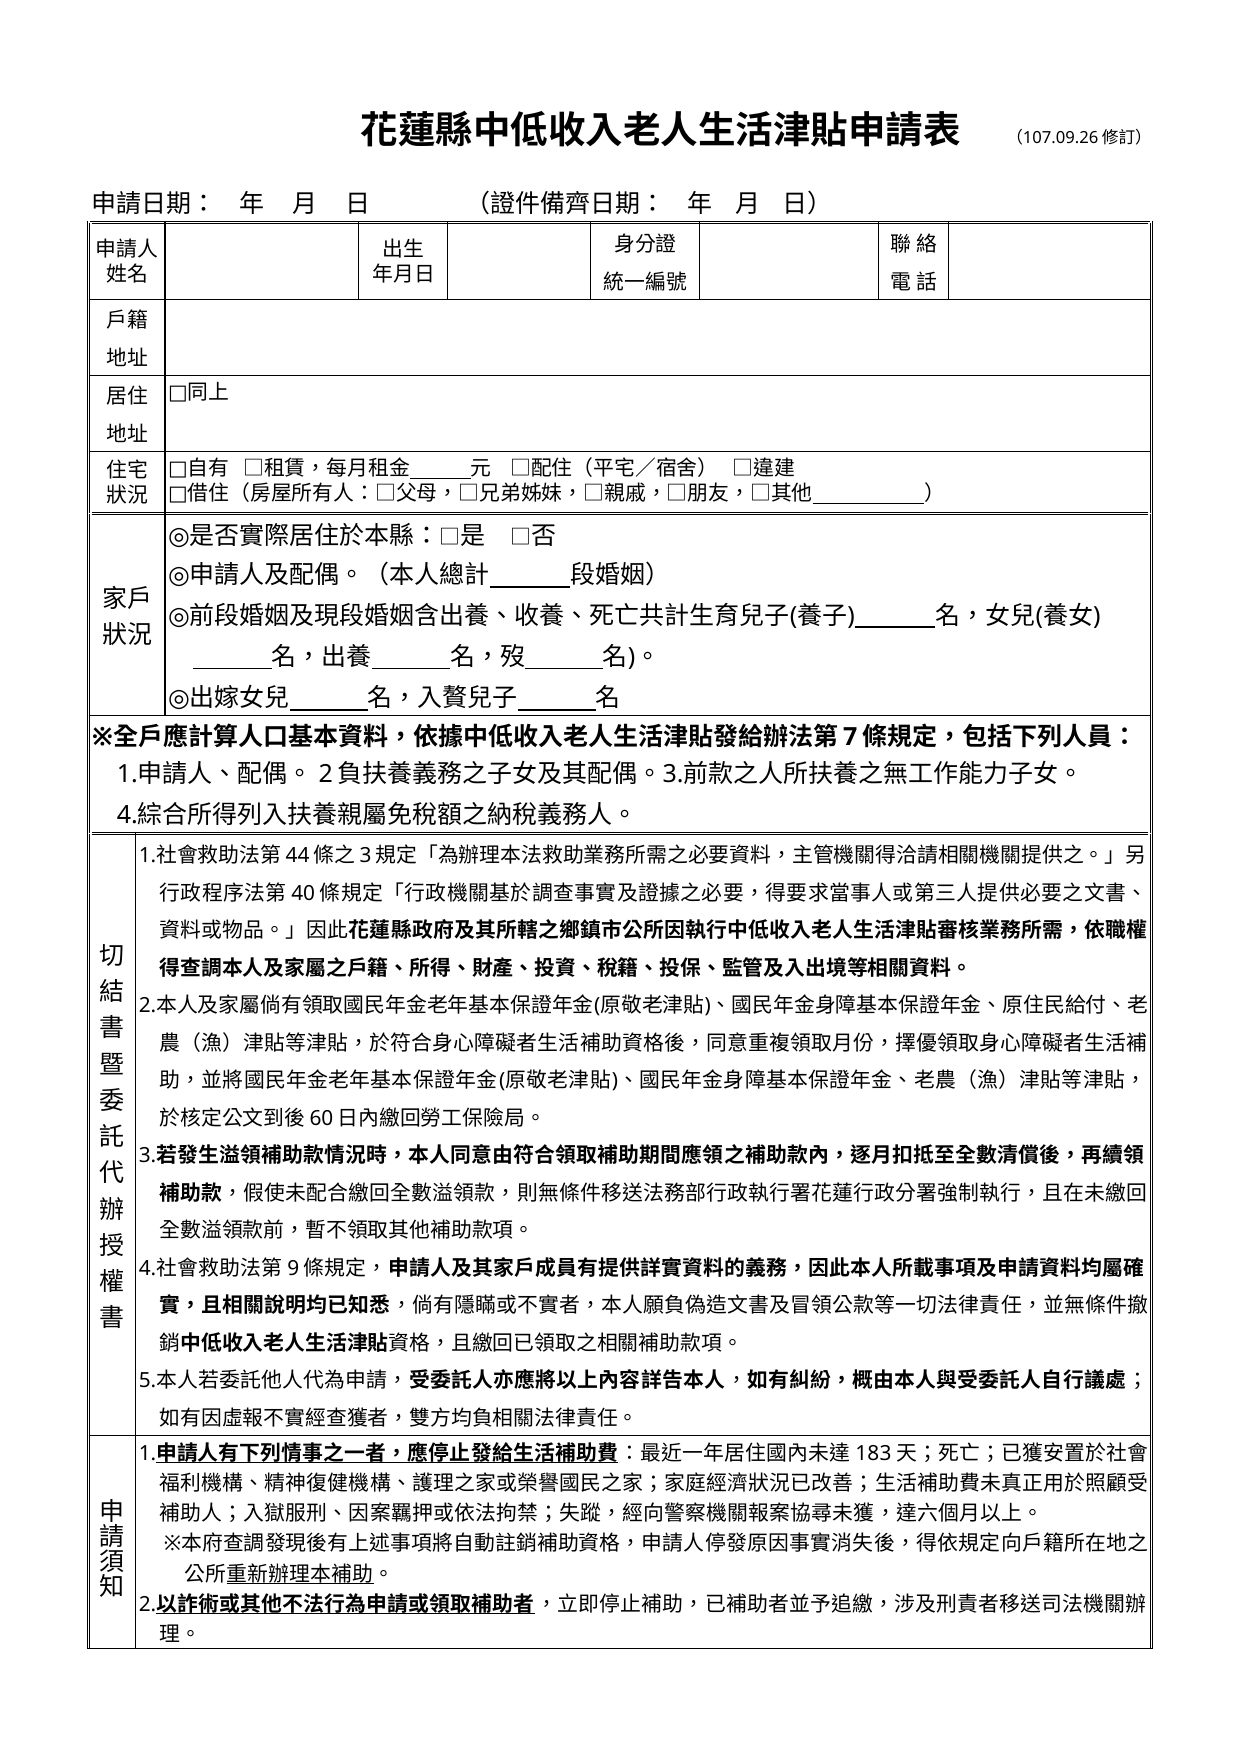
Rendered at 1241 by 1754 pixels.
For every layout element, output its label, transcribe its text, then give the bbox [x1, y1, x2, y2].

table_cell □自有 □租賃，每月租金 元 □配住（平宅／宿舍） □違建 □借住（房屋所有人：□父母，□兄弟姊妹，□親戚，□朋友，□其他 ） [166, 452, 1150, 512]
table_cell 切結書暨委託代辦授權書 [90, 832, 135, 1435]
table_cell 出生 年月日 [359, 224, 447, 299]
table_cell ※全戶應計算人口基本資料，依據中低收入老人生活津貼發給辦法第7條規定，包括下列人員： 1.申請人、配偶。 2負扶養義務之子女及其配偶。3.前款之人所扶養之無工作能力子女。 4.綜合所得列入扶養親屬免稅額之納稅義務人。 [90, 716, 1150, 832]
table_cell [166, 224, 358, 299]
table_cell [949, 221, 1152, 299]
table_cell 1.社會救助法第44條之3規定「為辦理本法救助業務所需之必要資料，主管機關得洽請相關機關提供之。」另行政程序法第40條規定「行政機關基於調查事實及證據之必要，得要求當事人或第三人提供必要之文書、資料或物品。」因此花蓮縣政府及其所轄之鄉鎮市公所因執行中低收入老人生活津貼審核業務所需，依職權得查調本人及家屬之戶籍、所得、財產、投資、稅籍、投保、監管及入出境等相關資料。 2.本人及家屬倘有領取國民年金老年基本保證年金(原敬老津貼)、國民年金身障基本保證年金、原住民給付、老農（漁）津貼等津貼，於符合身心障礙者生活補助資格後，同意重複領取月份，擇優領取身心障礙者生活補助，並將國民年金老年基本保證年金(原敬老津貼)、國民年金身障基本保證年金、老農（漁）津貼等津貼，於核定公文到後60日內繳回勞工保險局。 3.若發生溢領補助款情況時，本人同意由符合領取補助期間應領之補助款內，逐月扣抵至全數清償後，再續領補助款，假使未配合繳回全數溢領款，則無條件移送法務部行政執行署花蓮行政分署強制執行，且在未繳回全數溢領款前，暫不領取其他補助款項。 4.社會救助法第9條規定，申請人及其家戶成員有提供詳實資料的義務，因此本人所載事項及申請資料均屬確實，且相關說明均已知悉，倘有隱瞞或不實者，本人願負偽造文書及冒領公款等一切法律責任，並無條件撤銷中低收入老人生活津貼資格，且繳回已領取之相關補助款項。 5.本人若委託他人代為申請，受委託人亦應將以上內容詳告本人，如有糾紛，概由本人與受委託人自行議處；如有因虛報不實經查獲者，雙方均負相關法律責任。 [136, 832, 1150, 1435]
table_cell □同上 [166, 376, 1150, 451]
table_cell 申請須知 [90, 1436, 135, 1648]
table_cell 聯 絡 電 話 [879, 224, 948, 299]
table_cell 家戶狀況 [89, 512, 164, 714]
table_cell 身分證 統一編號 [591, 224, 699, 299]
table_cell [166, 300, 1150, 375]
table_cell 1.申請人有下列情事之一者，應停止發給生活補助費：最近一年居住國內未達183天；死亡；已獲安置於社會福利機構、精神復健機構、護理之家或榮譽國民之家；家庭經濟狀況已改善；生活補助費未真正用於照顧受補助人；入獄服刑、因案羈押或依法拘禁；失蹤，經向警察機關報案協尋未獲，達六個月以上。 ※本府查調發現後有上述事項將自動註銷補助資格，申請人停發原因事實消失後，得依規定向戶籍所在地之公所重新辦理本補助。 2.以詐術或其他不法行為申請或領取補助者，立即停止補助，已補助者並予追繳，涉及刑責者移送司法機關辦理。 [136, 1436, 1150, 1648]
table_cell ◎是否實際居住於本縣：□是 □否 ◎申請人及配偶。（本人總計 段婚姻） ◎前段婚姻及現段婚姻含出養、收養、死亡共計生育兒子(養子) 名，女兒(養女) 名，出養 名，歿 名)。 ◎出嫁女兒 名，入贅兒子 名 [166, 512, 1152, 714]
text 花蓮縣中低收入老人生活津貼申請表 （107.09.26修訂） [89, 89, 1152, 164]
table_cell 戶籍 地址 [90, 300, 164, 375]
table_cell 住宅 狀況 [90, 452, 164, 512]
table_cell [448, 224, 590, 299]
table_cell 居住 地址 [90, 376, 164, 451]
table_cell [700, 224, 878, 299]
table_cell 申請人 姓名 [89, 221, 164, 299]
table_header 申請日期： 年 月 日 （證件備齊日期： 年 月 日） [89, 165, 1152, 221]
